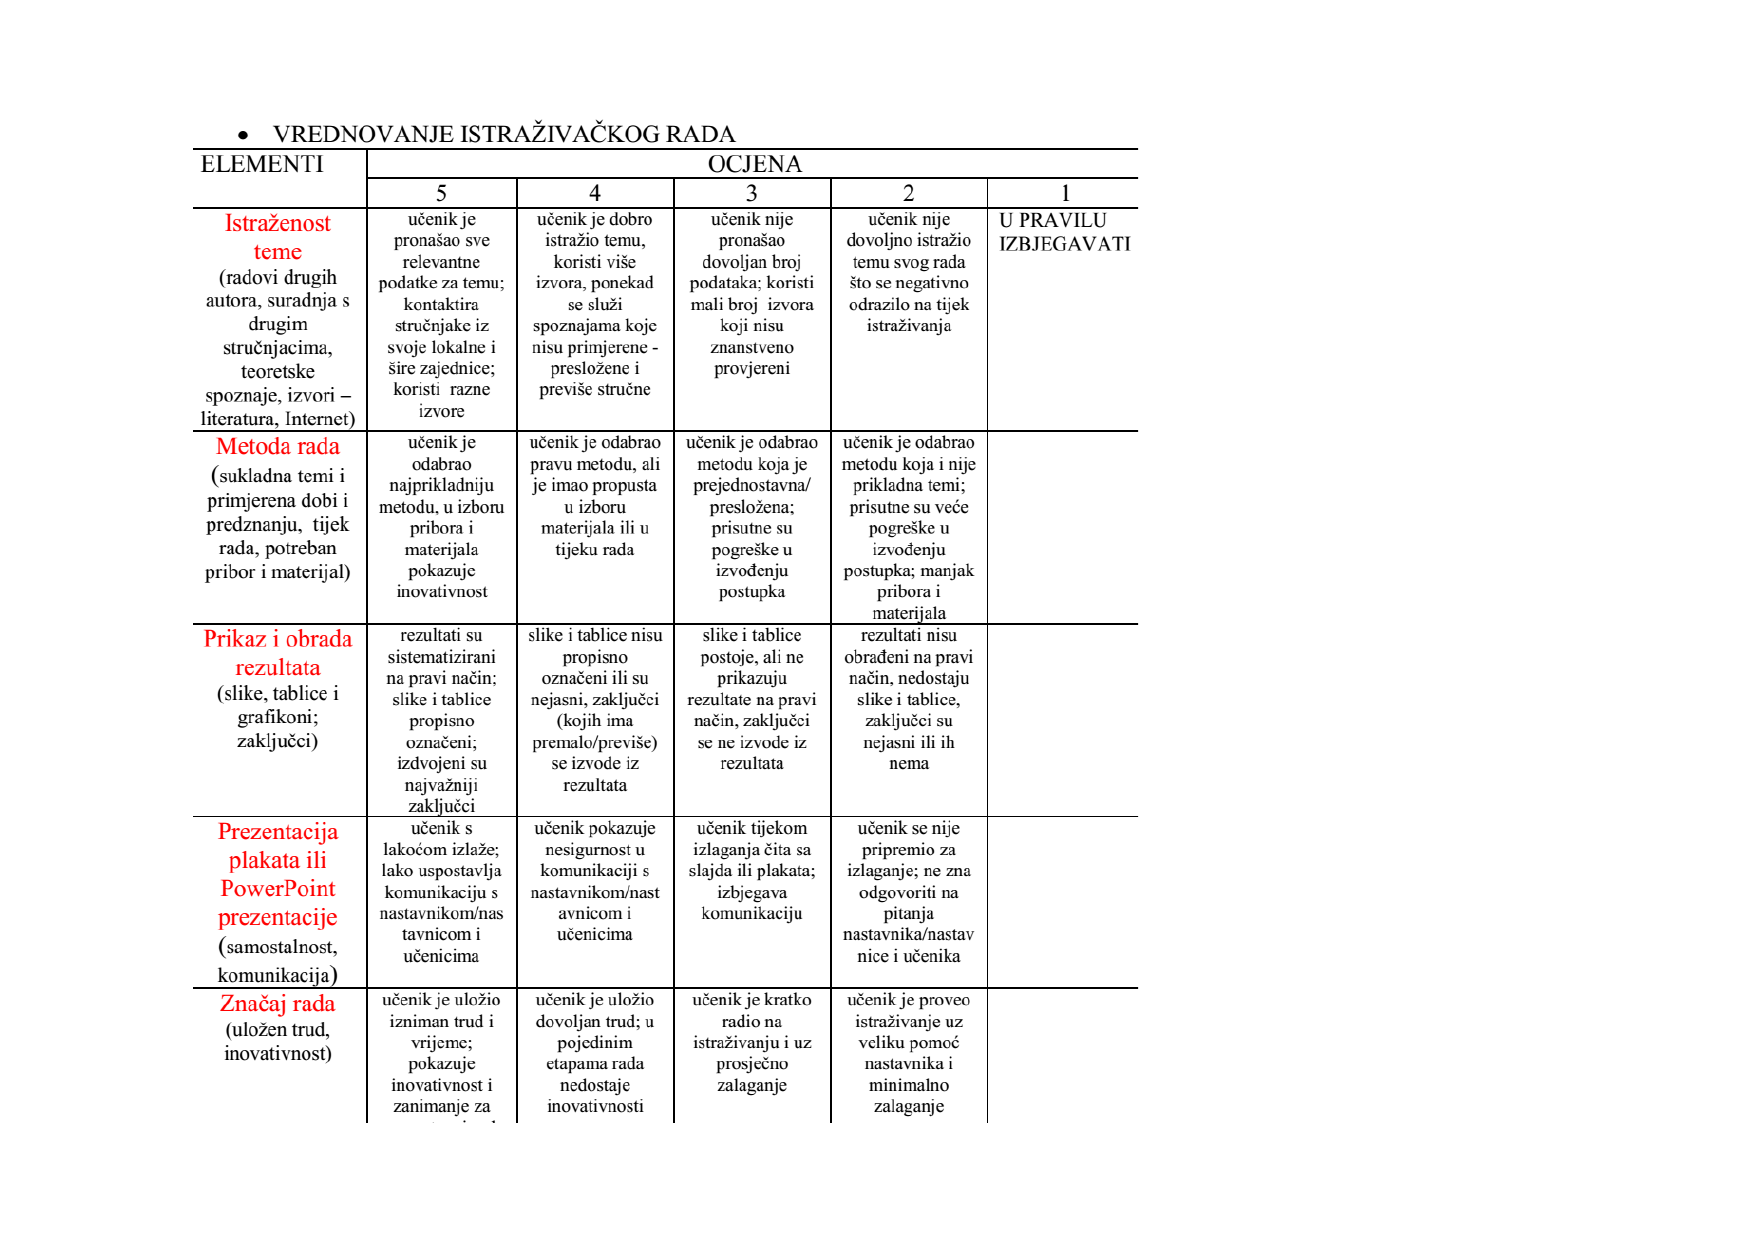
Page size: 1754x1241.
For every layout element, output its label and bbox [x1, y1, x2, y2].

picture [193, 118, 1139, 1123]
